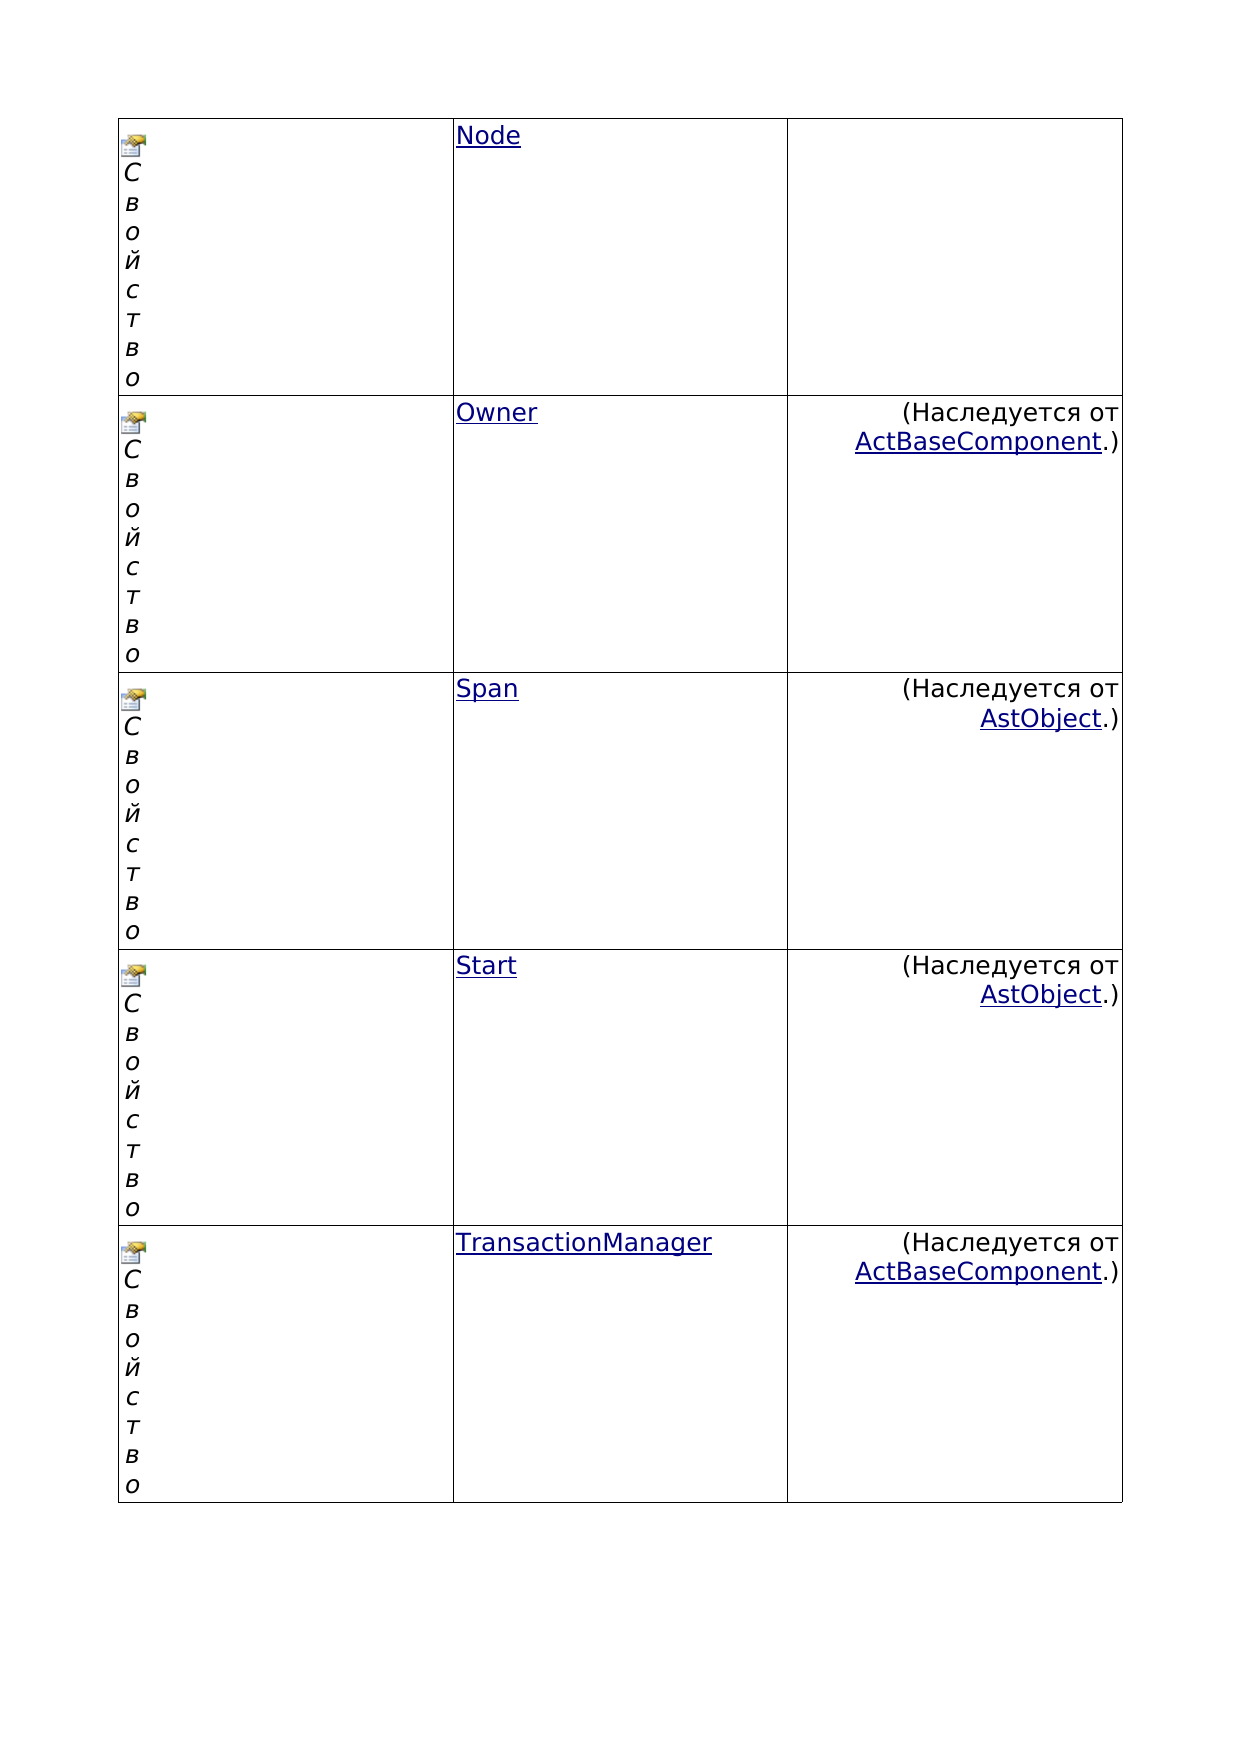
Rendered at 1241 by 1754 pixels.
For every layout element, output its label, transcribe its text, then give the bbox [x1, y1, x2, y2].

table_cell Node [454, 119, 787, 395]
table_cell Owner [454, 396, 787, 672]
table_cell (Наследуется от AstObject.) [788, 673, 1122, 948]
table_cell [788, 119, 1122, 395]
picture [121, 1240, 147, 1266]
table_cell Start [454, 950, 787, 1225]
picture [121, 133, 147, 159]
table_cell [119, 1226, 453, 1502]
table_cell TransactionManager [454, 1226, 787, 1502]
table_cell [119, 396, 453, 672]
table_cell (Наследуется от ActBaseComponent.) [788, 1226, 1122, 1502]
table_cell [119, 673, 453, 948]
picture [121, 963, 147, 989]
table_cell (Наследуется от ActBaseComponent.) [788, 396, 1122, 672]
table_cell [119, 950, 453, 1225]
table_cell [119, 119, 453, 395]
picture [121, 410, 147, 436]
table_cell Span [454, 673, 787, 948]
picture [121, 687, 147, 713]
table_cell (Наследуется от AstObject.) [788, 950, 1122, 1225]
